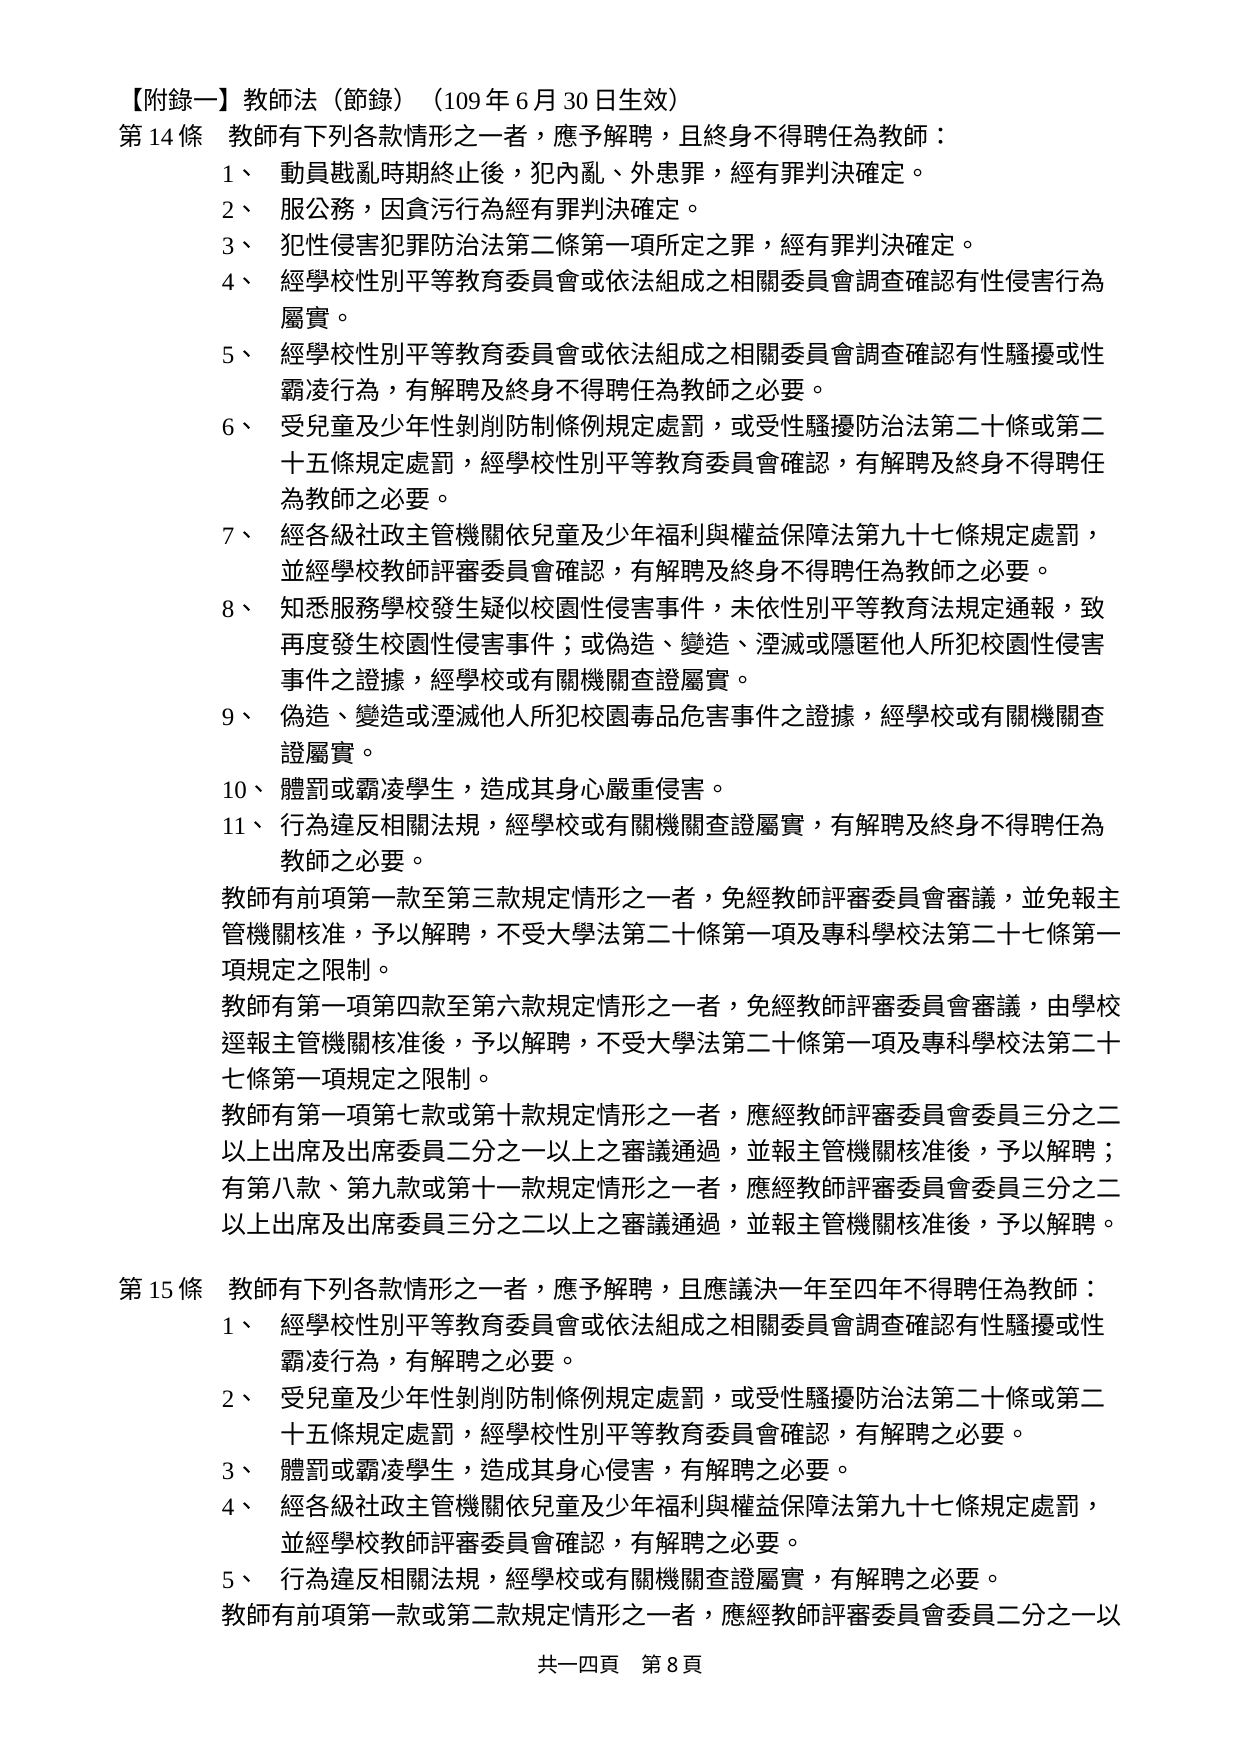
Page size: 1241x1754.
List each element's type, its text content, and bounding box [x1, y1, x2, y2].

list 經學校性別平等教育委員會或依法組成之相關委員會調查確認有性騷擾或性霸凌行為，有解聘之必要。 [222, 1306, 1122, 1378]
list 經各級社政主管機關依兒童及少年福利與權益保障法第九十七條規定處罰，並經學校教師評審委員會確認，有解聘及終身不得聘任為教師之必要。 [222, 516, 1122, 588]
text 【附錄一】教師法（節錄）（109年6月30日生效） [118, 81, 1122, 117]
list 動員戡亂時期終止後，犯內亂、外患罪，經有罪判決確定。 [222, 153, 1122, 189]
list 偽造、變造或湮滅他人所犯校園毒品危害事件之證據，經學校或有關機關查證屬實。 [222, 697, 1122, 769]
text 教師有第一項第四款至第六款規定情形之一者，免經教師評審委員會審議，由學校逕報主管機關核准後，予以解聘，不受大學法第二十條第一項及專科學校法第二十七條第一項規定之限制。 [221, 987, 1122, 1096]
list 知悉服務學校發生疑似校園性侵害事件，未依性別平等教育法規定通報，致再度發生校園性侵害事件；或偽造、變造、湮滅或隱匿他人所犯校園性侵害事件之證據，經學校或有關機關查證屬實。 [222, 588, 1122, 697]
list 經各級社政主管機關依兒童及少年福利與權益保障法第九十七條規定處罰，並經學校教師評審委員會確認，有解聘之必要。 [222, 1487, 1122, 1559]
text 教師有前項第一款至第三款規定情形之一者，免經教師評審委員會審議，並免報主管機關核准，予以解聘，不受大學法第二十條第一項及專科學校法第二十七條第一項規定之限制。 [221, 878, 1122, 987]
list 體罰或霸凌學生，造成其身心嚴重侵害。 [222, 769, 1122, 806]
list 受兒童及少年性剝削防制條例規定處罰，或受性騷擾防治法第二十條或第二十五條規定處罰，經學校性別平等教育委員會確認，有解聘及終身不得聘任為教師之必要。 [222, 407, 1122, 516]
list 經學校性別平等教育委員會或依法組成之相關委員會調查確認有性騷擾或性霸凌行為，有解聘及終身不得聘任為教師之必要。 [222, 334, 1122, 407]
list 經學校性別平等教育委員會或依法組成之相關委員會調查確認有性侵害行為屬實。 [222, 262, 1122, 334]
list 行為違反相關法規，經學校或有關機關查證屬實，有解聘之必要。 [222, 1559, 1122, 1596]
text 第14條 教師有下列各款情形之一者，應予解聘，且終身不得聘任為教師： [118, 117, 1122, 153]
list 服公務，因貪污行為經有罪判決確定。 [222, 189, 1122, 226]
list 體罰或霸凌學生，造成其身心侵害，有解聘之必要。 [222, 1451, 1122, 1487]
text 教師有前項第一款或第二款規定情形之一者，應經教師評審委員會委員二分之一以 [221, 1596, 1122, 1632]
list 受兒童及少年性剝削防制條例規定處罰，或受性騷擾防治法第二十條或第二十五條規定處罰，經學校性別平等教育委員會確認，有解聘之必要。 [222, 1378, 1122, 1451]
list 犯性侵害犯罪防治法第二條第一項所定之罪，經有罪判決確定。 [222, 226, 1122, 262]
text 教師有第一項第七款或第十款規定情形之一者，應經教師評審委員會委員三分之二以上出席及出席委員二分之一以上之審議通過，並報主管機關核准後，予以解聘；有第八款、第九款或第十一款規定情形之一者，應經教師評審委員會委員三分之二以上出席及出席委員三分之二以上之審議通過，並報主管機關核准後，予以解聘。 [221, 1096, 1122, 1241]
text 第15條 教師有下列各款情形之一者，應予解聘，且應議決一年至四年不得聘任為教師： [118, 1269, 1122, 1306]
list 行為違反相關法規，經學校或有關機關查證屬實，有解聘及終身不得聘任為教師之必要。 [222, 806, 1122, 878]
